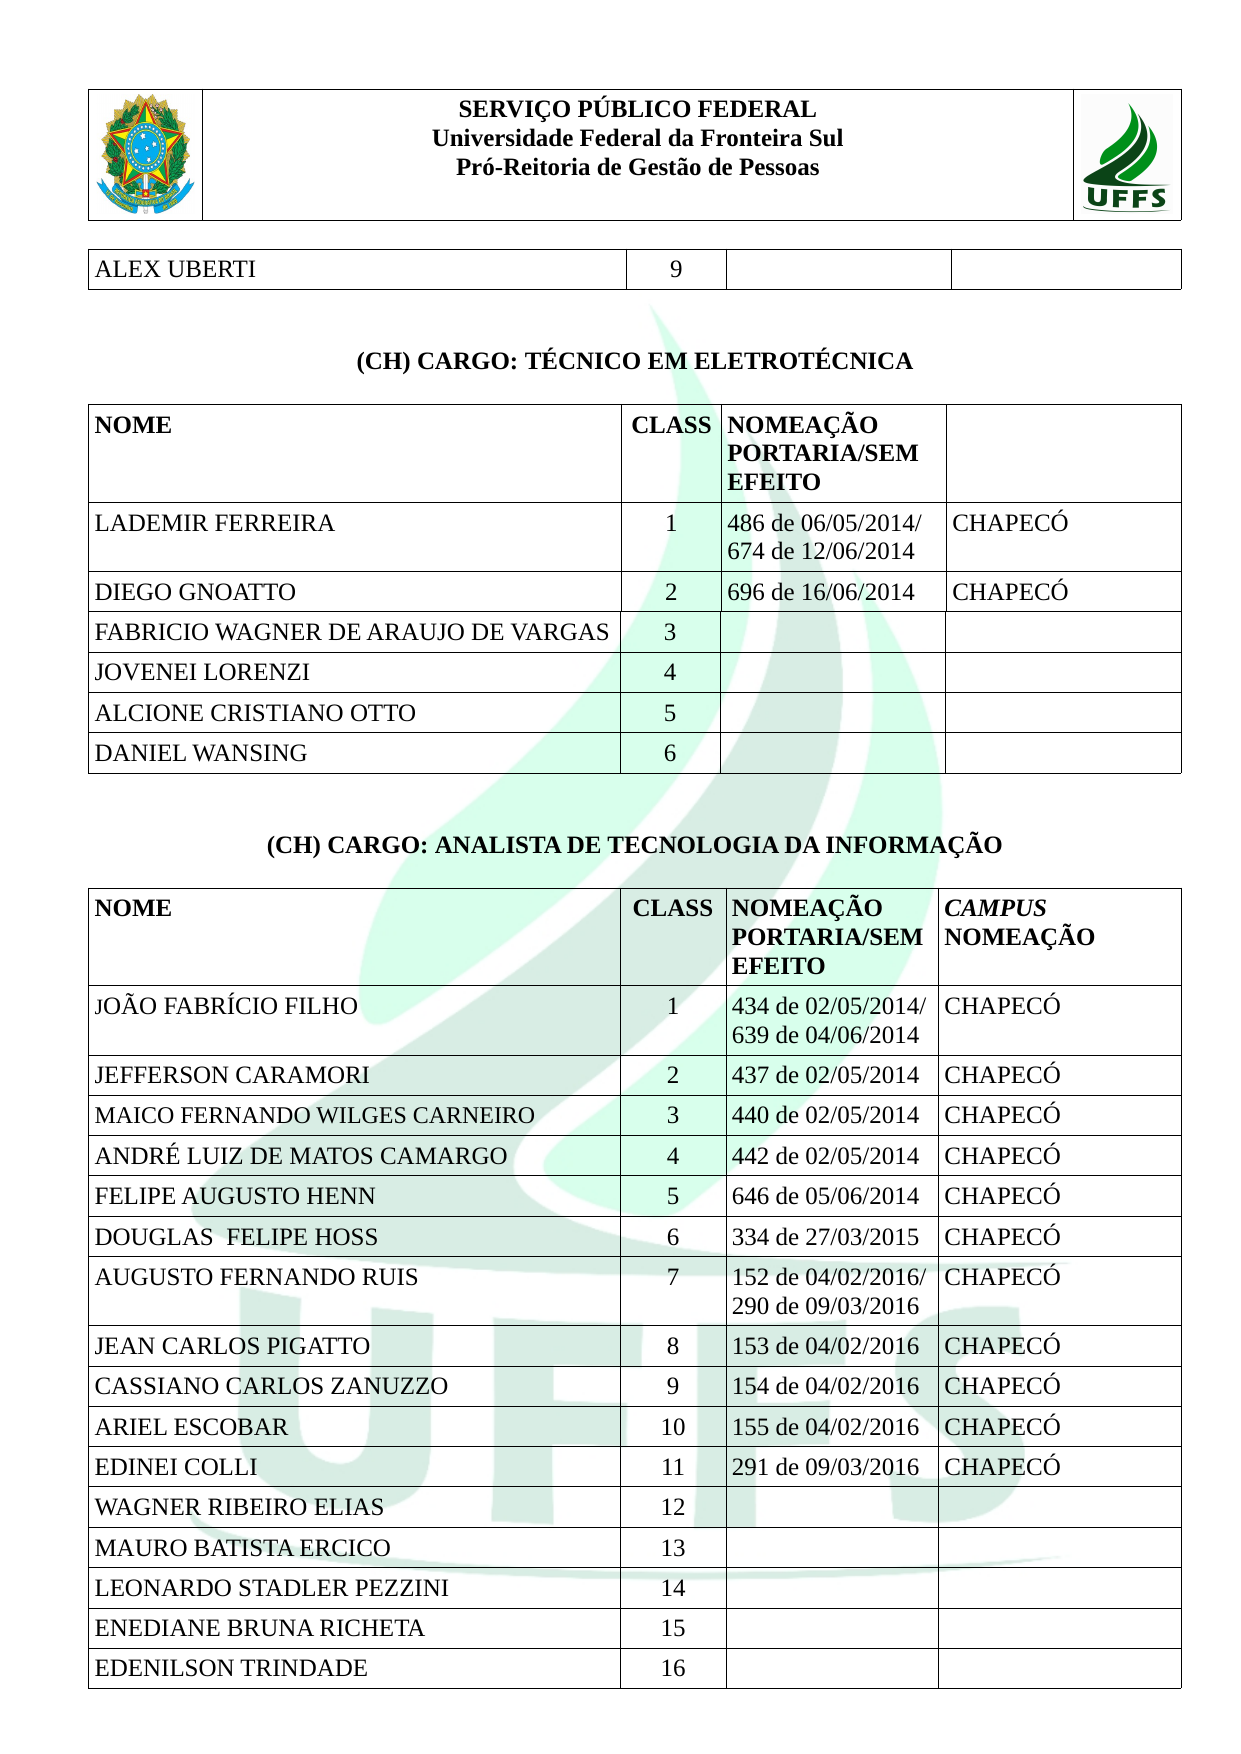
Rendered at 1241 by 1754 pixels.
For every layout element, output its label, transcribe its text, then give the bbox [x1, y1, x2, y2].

table_cell 10 [621, 1407, 726, 1446]
table_cell ENEDIANE BRUNA RICHETA [89, 1609, 620, 1648]
table_cell 291 de 09/03/2016 [727, 1447, 938, 1486]
table_cell 5 [621, 1176, 726, 1216]
table_cell 16 [621, 1649, 726, 1688]
table_cell CHAPECÓ [947, 503, 1181, 571]
table_header CHAPECÓ [939, 1257, 1181, 1325]
picture [88, 1688, 1182, 1695]
table_cell [721, 653, 945, 692]
table_cell CHAPECÓ [939, 1367, 1181, 1406]
picture [88, 772, 1182, 888]
table_cell 4 [621, 653, 720, 692]
table_cell 1 [621, 986, 726, 1054]
table_header 152 de 04/02/2016/ 290 de 09/03/2016 [727, 1257, 938, 1325]
picture [88, 289, 1182, 404]
table_cell [727, 1528, 938, 1567]
table_cell [727, 1568, 938, 1607]
table_cell CHAPECÓ [939, 1096, 1181, 1135]
table_cell CHAPECÓ [939, 986, 1181, 1054]
table_cell 486 de 06/05/2014/ 674 de 12/06/2014 [722, 503, 946, 571]
table_cell JEFFERSON CARAMORI [89, 1056, 620, 1095]
table_header AUGUSTO FERNANDO RUIS [89, 1257, 620, 1325]
picture [88, 90, 1182, 249]
text (CH) CARGO: TÉCNICO EM ELETROTÉCNICA [88, 346, 1181, 375]
table_header [721, 612, 945, 652]
table_cell 9 [627, 250, 726, 289]
table_cell 11 [621, 1447, 726, 1486]
table_cell [727, 1487, 938, 1527]
table_cell ALEX UBERTI [89, 250, 626, 289]
table_cell 14 [621, 1568, 726, 1607]
table_cell 8 [621, 1326, 726, 1366]
table_cell [946, 653, 1181, 692]
table_cell MAICO FERNANDO WILGES CARNEIRO [89, 1096, 620, 1135]
table_cell CHAPECÓ [939, 1407, 1181, 1446]
table_header CAMPUS NOMEAÇÃO [939, 889, 1181, 985]
table_cell CHAPECÓ [939, 1326, 1181, 1366]
table_header CLASS [622, 405, 721, 502]
table_cell DIEGO GNOATTO [89, 572, 621, 611]
table_cell [727, 1649, 938, 1688]
table_header NOMEAÇÃO PORTARIA/SEM EFEITO [722, 405, 946, 502]
picture [203, 90, 1073, 220]
table_cell [939, 1528, 1181, 1567]
table_cell 5 [621, 693, 720, 732]
table_cell EDENILSON TRINDADE [89, 1649, 620, 1688]
table_cell [721, 693, 945, 732]
table_cell 9 [621, 1367, 726, 1406]
table_cell [946, 693, 1181, 732]
table_cell 154 de 04/02/2016 [727, 1367, 938, 1406]
table_cell [727, 250, 951, 289]
table_cell CHAPECÓ [939, 1136, 1181, 1175]
table_cell ANDRÉ LUIZ DE MATOS CAMARGO [89, 1136, 620, 1175]
table_header FABRICIO WAGNER DE ARAUJO DE VARGAS [89, 612, 620, 652]
table_cell EDINEI COLLI [89, 1447, 620, 1486]
table_cell 4 [621, 1136, 726, 1175]
table_cell 6 [621, 733, 720, 772]
table_cell LEONARDO STADLER PEZZINI [89, 1568, 620, 1607]
table_header NOME [89, 405, 621, 502]
table_cell MAURO BATISTA ERCICO [89, 1528, 620, 1567]
table_cell FELIPE AUGUSTO HENN [89, 1176, 620, 1216]
table_cell CASSIANO CARLOS ZANUZZO [89, 1367, 620, 1406]
table_cell JEAN CARLOS PIGATTO [89, 1326, 620, 1366]
table_cell CHAPECÓ [939, 1176, 1181, 1216]
table_cell WAGNER RIBEIRO ELIAS [89, 1487, 620, 1527]
picture [89, 90, 202, 220]
table_cell 2 [622, 572, 721, 611]
table_cell CHAPECÓ [939, 1217, 1181, 1256]
table_cell [939, 1568, 1181, 1607]
table_cell 2 [621, 1056, 726, 1095]
table_cell 434 de 02/05/2014/ 639 de 04/06/2014 [727, 986, 938, 1054]
table_cell [939, 1649, 1181, 1688]
table_cell JOÃO FABRÍCIO FILHO [89, 986, 620, 1054]
table_header NOMEAÇÃO PORTARIA/SEM EFEITO [727, 889, 938, 985]
table_cell 334 de 27/03/2015 [727, 1217, 938, 1256]
table_cell ARIEL ESCOBAR [89, 1407, 620, 1446]
table_cell LADEMIR FERREIRA [89, 503, 621, 571]
table_cell 437 de 02/05/2014 [727, 1056, 938, 1095]
table_cell [946, 733, 1181, 772]
table_header [946, 612, 1181, 652]
table_cell 13 [621, 1528, 726, 1567]
table_cell 646 de 05/06/2014 [727, 1176, 938, 1216]
table_cell 440 de 02/05/2014 [727, 1096, 938, 1135]
table_cell CHAPECÓ [939, 1447, 1181, 1486]
table_cell 6 [621, 1217, 726, 1256]
table_cell 155 de 04/02/2016 [727, 1407, 938, 1446]
table_header CLASS [621, 889, 726, 985]
table_header [947, 405, 1181, 502]
table_cell [727, 1609, 938, 1648]
table_cell ALCIONE CRISTIANO OTTO [89, 693, 620, 732]
table_cell 15 [621, 1609, 726, 1648]
table_cell 3 [621, 1096, 726, 1135]
table_cell 12 [621, 1487, 726, 1527]
table_cell [939, 1487, 1181, 1527]
table_cell 696 de 16/06/2014 [722, 572, 946, 611]
table_cell 153 de 04/02/2016 [727, 1326, 938, 1366]
table_header 3 [621, 612, 720, 652]
table_cell CHAPECÓ [939, 1056, 1181, 1095]
table_cell 1 [622, 503, 721, 571]
table_cell JOVENEI LORENZI [89, 653, 620, 692]
text (CH) CARGO: ANALISTA DE TECNOLOGIA DA INFORMAÇÃO [88, 830, 1181, 859]
table_cell [952, 250, 1181, 289]
table_cell DOUGLAS FELIPE HOSS [89, 1217, 620, 1256]
table_header NOME [89, 889, 620, 985]
table_cell [721, 733, 945, 772]
table_cell DANIEL WANSING [89, 733, 620, 772]
table_cell CHAPECÓ [947, 572, 1181, 611]
table_cell 442 de 02/05/2014 [727, 1136, 938, 1175]
table_cell [939, 1609, 1181, 1648]
table_header 7 [621, 1257, 726, 1325]
